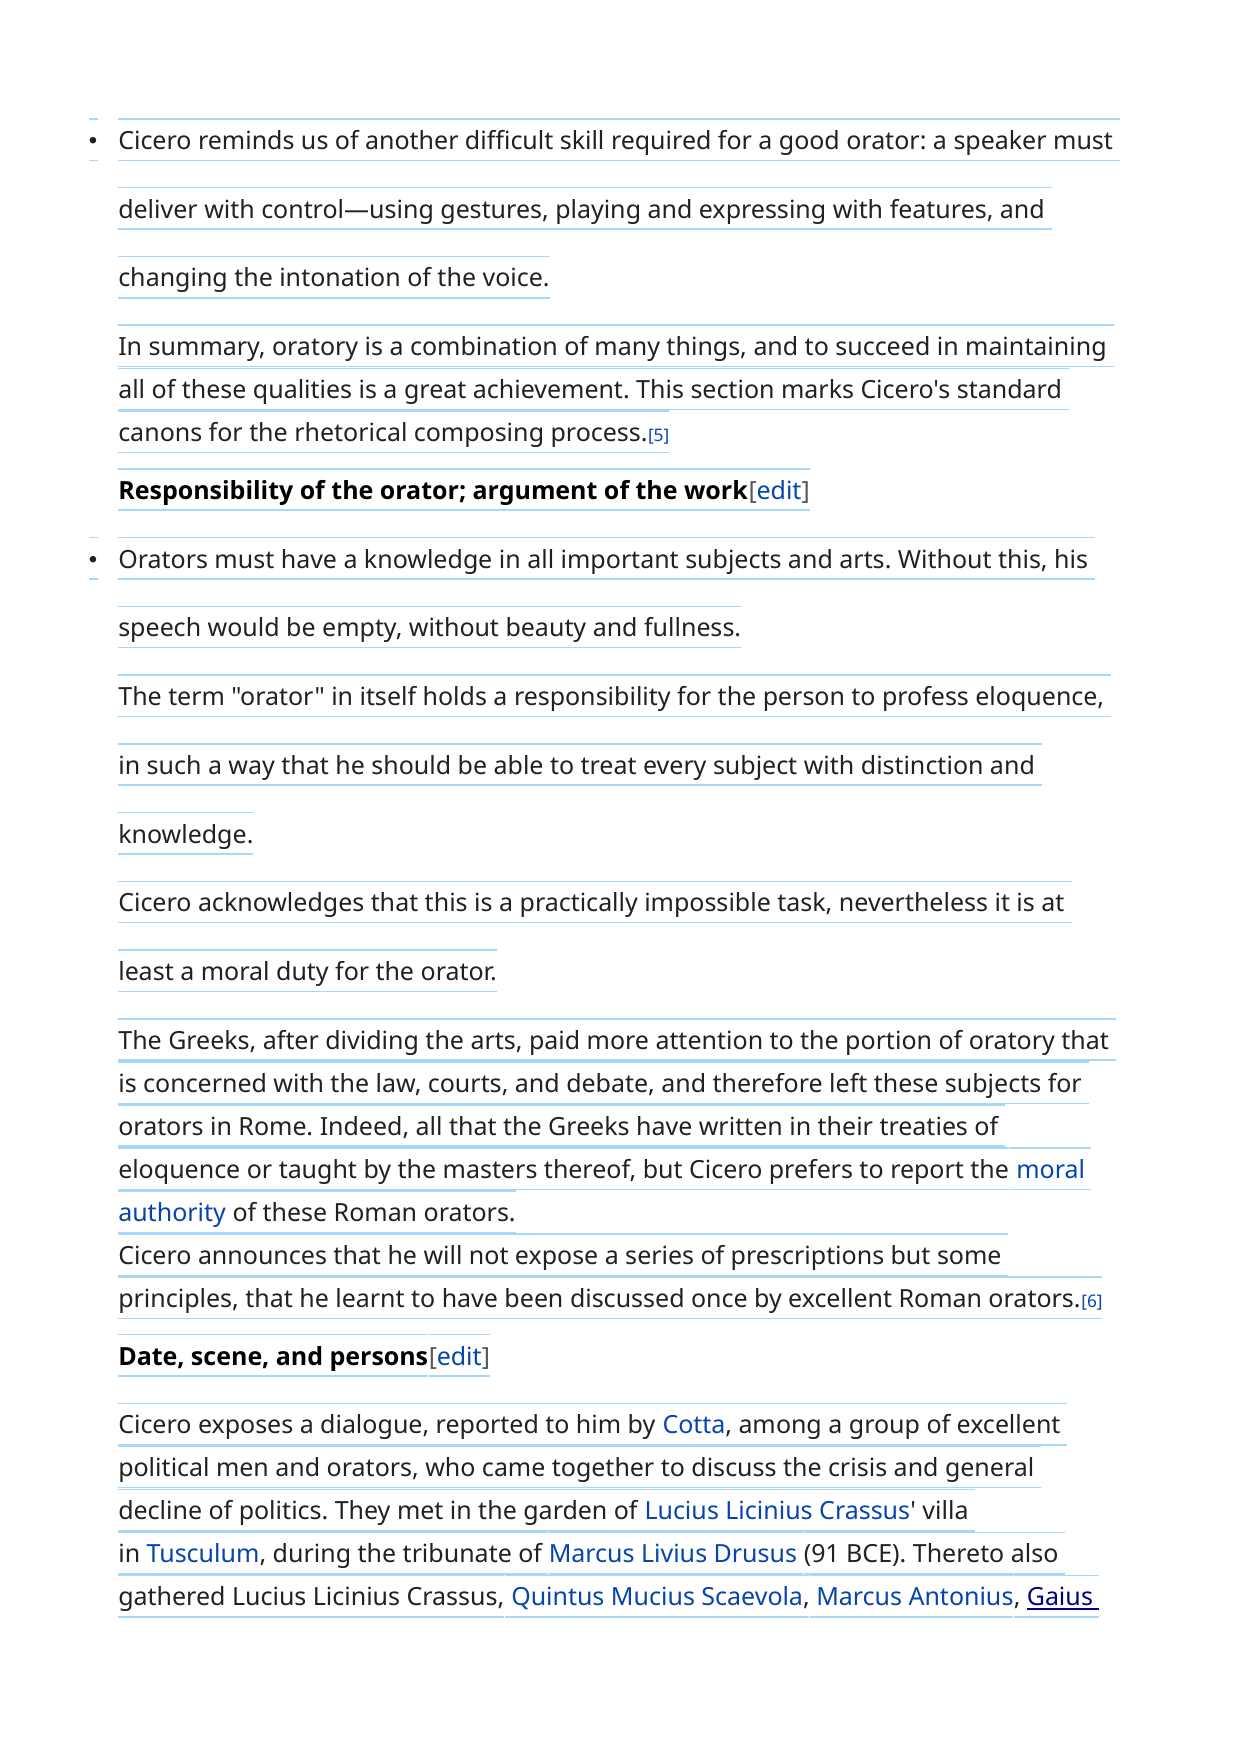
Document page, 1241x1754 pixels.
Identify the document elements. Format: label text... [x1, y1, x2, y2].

text In summary, oratory is a combination of many things, and to succeed in maintaining all of these qualities is a great achievement. This section marks Cicero's standard canons for the rhetorical composing process.[5] [118, 324, 1122, 453]
list Cicero reminds us of another difficult skill required for a good orator: a speaker must deliver with control—using gestures, playing and expressing with features, and changing the intonation of the voice. [118, 118, 1122, 299]
list Orators must have a knowledge in all important subjects and arts. Without this, his speech would be empty, without beauty and fullness. The term "orator" in itself holds a responsibility for the person to profess eloquence, in such a way that he should be able to treat every subject with distinction and knowledge. Cicero acknowledges that this is a practically impossible task, nevertheless it is at least a moral duty for the orator. [118, 537, 1122, 992]
subtitle Date, scene, and persons[edit] [118, 1334, 1122, 1377]
text The Greeks, after dividing the arts, paid more attention to the portion of oratory that is concerned with the law, courts, and debate, and therefore left these subjects for orators in Rome. Indeed, all that the Greeks have written in their treaties of eloquence or taught by the masters thereof, but Cicero prefers to report the moral authority of these Roman orators. Cicero announces that he will not expose a series of prescriptions but some principles, that he learnt to have been discussed once by excellent Roman orators.[6] [118, 1018, 1122, 1319]
text Cicero exposes a dialogue, reported to him by Cotta, among a group of excellent political men and orators, who came together to discuss the crisis and general decline of politics. They met in the garden of Lucius Licinius Crassus' villa in Tusculum, during the tribunate of Marcus Livius Drusus (91 BCE). Thereto also gathered Lucius Licinius Crassus, Quintus Mucius Scaevola, Marcus Antonius, Gaius [118, 1402, 1122, 1618]
subtitle Responsibility of the orator; argument of the work[edit] [118, 468, 1122, 511]
